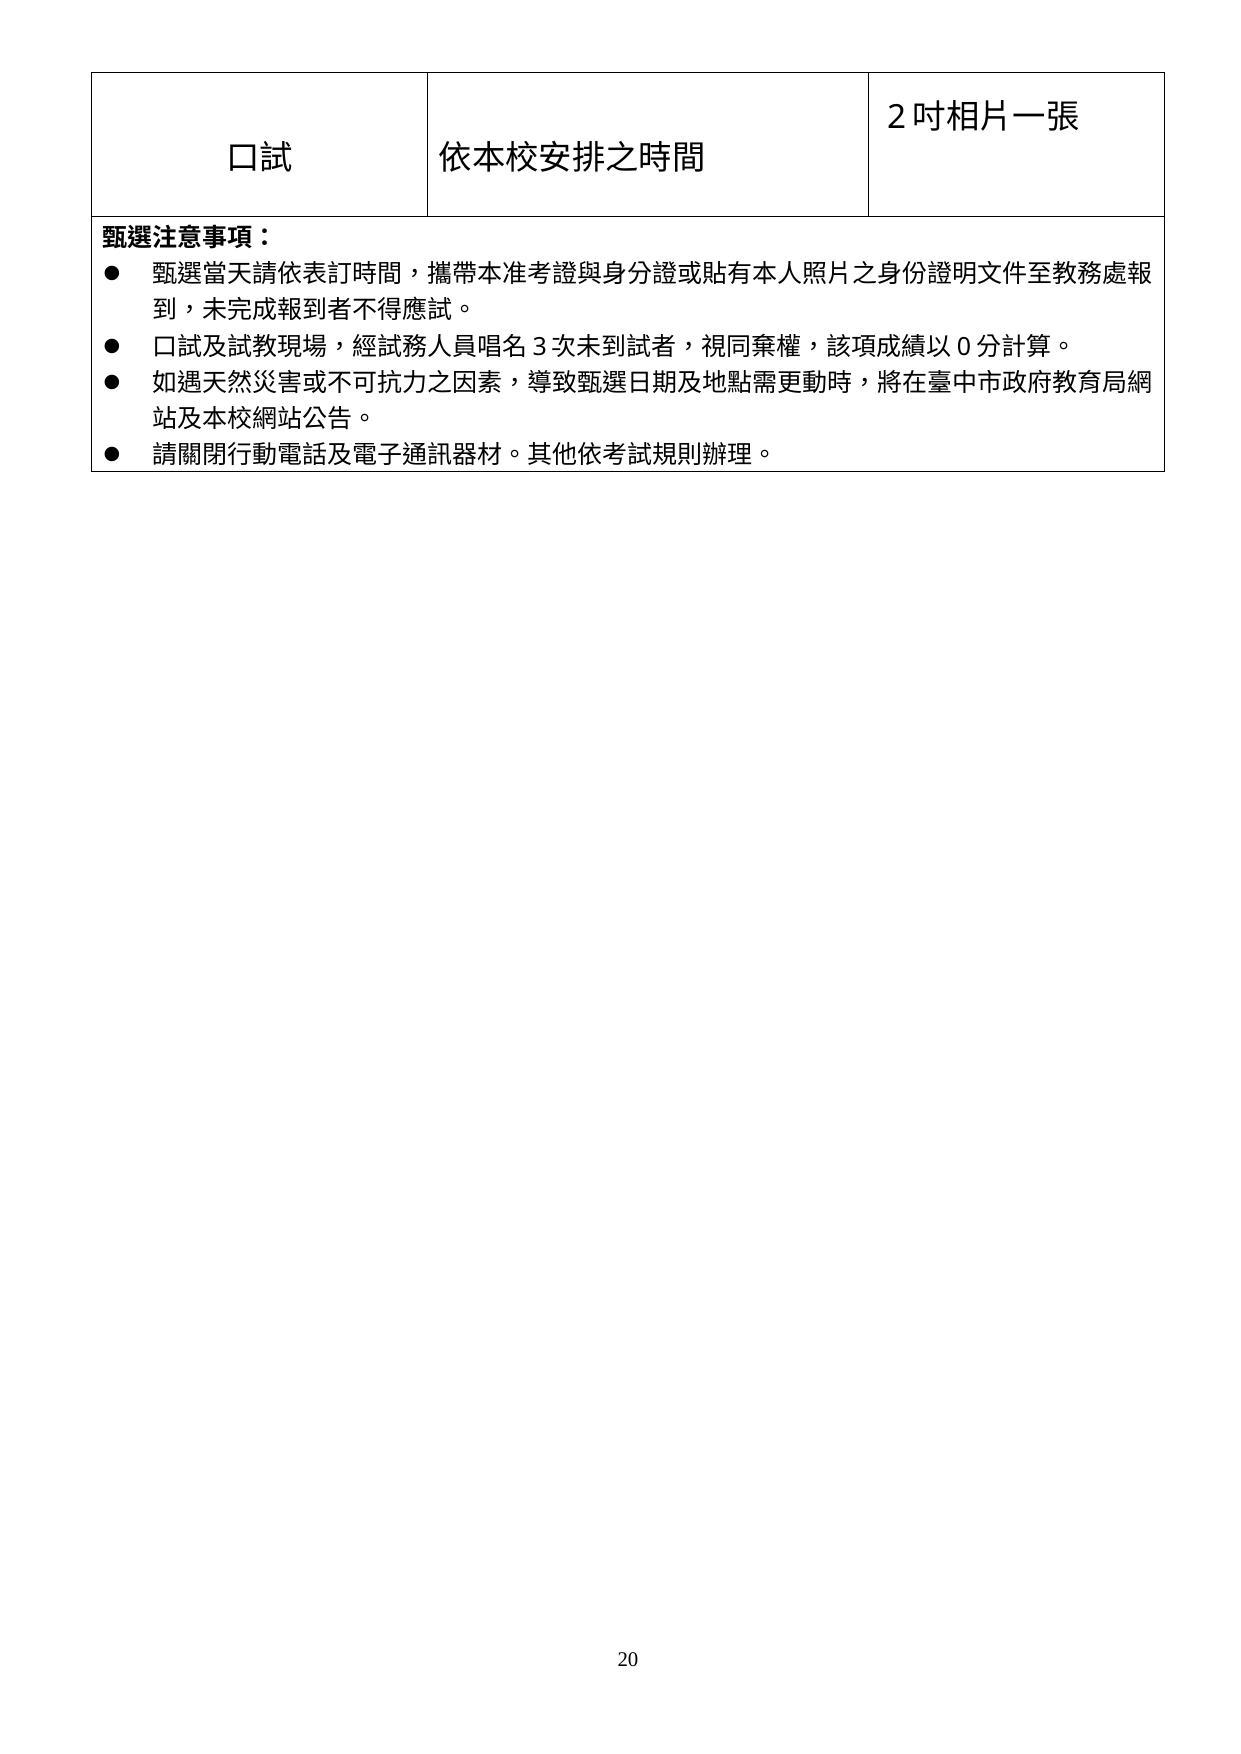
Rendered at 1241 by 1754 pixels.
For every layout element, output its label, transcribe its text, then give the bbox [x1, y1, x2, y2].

table_cell 口試 [92, 73, 427, 216]
table_cell 2吋相片一張 [869, 73, 1164, 216]
table_cell 依本校安排之時間 [428, 73, 868, 216]
table_cell 甄選注意事項： 甄選當天請依表訂時間，攜帶本准考證與身分證或貼有本人照片之身份證明文件至教務處報到，未完成報到者不得應試。 口試及試教現場，經試務人員唱名3次未到試者，視同棄權，該項成績以0分計算。 如遇天然災害或不可抗力之因素，導致甄選日期及地點需更動時，將在臺中市政府教育局網站及本校網站公告。 請關閉行動電話及電子通訊器材。其他依考試規則辦理。 [92, 217, 1164, 471]
